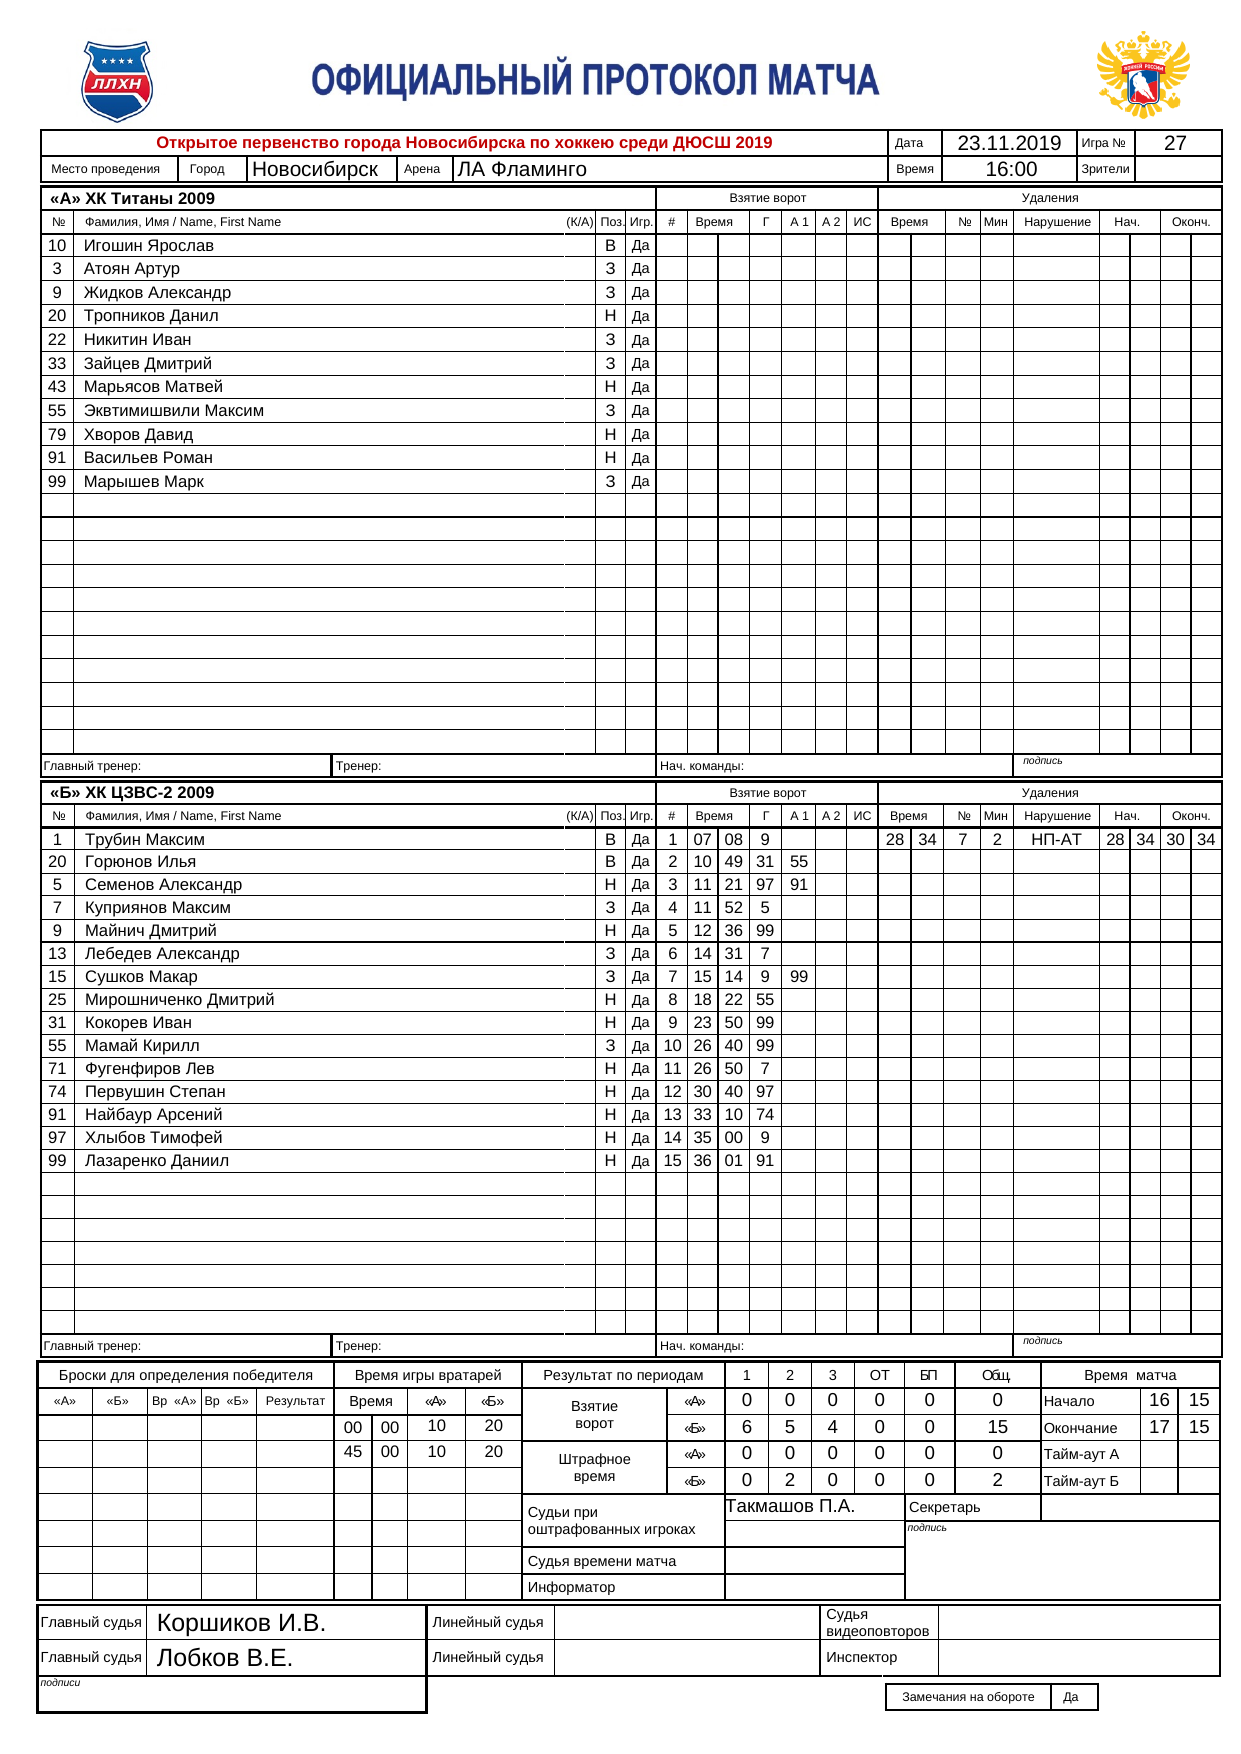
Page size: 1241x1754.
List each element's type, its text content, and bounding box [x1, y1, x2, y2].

table_cell [912, 636, 945, 658]
table_cell [657, 1196, 687, 1218]
table_cell [1100, 1035, 1129, 1057]
table_cell [565, 541, 595, 564]
table_cell [42, 1265, 74, 1287]
table_cell [726, 1548, 904, 1573]
table_cell [688, 470, 717, 493]
table_cell 10 [408, 1416, 465, 1440]
table_cell [39, 1416, 92, 1440]
table_cell [657, 683, 687, 706]
table_cell [1161, 1311, 1190, 1333]
table_cell [1131, 328, 1160, 351]
table_cell «А» [668, 1442, 724, 1467]
table_cell 0 [769, 1442, 811, 1467]
table_cell [202, 1521, 256, 1546]
table_cell 4 [657, 896, 687, 918]
table_cell 55 [42, 1035, 74, 1057]
table_cell [946, 423, 980, 445]
table_cell [981, 1081, 1013, 1103]
table_cell [596, 636, 625, 658]
table_cell Главный тренер: [42, 755, 330, 776]
table_cell [879, 1288, 910, 1310]
table_cell 0 [956, 1442, 1040, 1467]
table_cell [626, 1288, 655, 1310]
table_cell [74, 588, 564, 611]
table_cell 0 [726, 1389, 768, 1413]
table_cell [1014, 328, 1099, 351]
table_cell [1161, 1035, 1190, 1057]
table_cell [1014, 518, 1099, 540]
table_cell [946, 376, 980, 398]
table_cell Оконч. [1161, 211, 1221, 233]
table_cell [816, 1311, 846, 1333]
table_cell [1161, 989, 1190, 1011]
table_cell [816, 943, 846, 964]
table_cell [981, 636, 1013, 658]
table_cell [782, 1196, 815, 1218]
table_cell [879, 1311, 910, 1333]
table_cell [688, 588, 717, 611]
table_cell 79 [42, 423, 73, 445]
table_cell 00 [373, 1416, 407, 1440]
table_cell 9 [750, 829, 781, 849]
table_cell 33 [42, 352, 73, 374]
table_cell [596, 707, 625, 729]
table_cell [944, 1288, 980, 1310]
table_cell [981, 612, 1013, 634]
table_cell [1161, 874, 1190, 895]
table_cell [596, 612, 625, 634]
table_cell [1100, 446, 1129, 469]
table_cell [782, 1265, 815, 1287]
table_cell [1100, 1196, 1129, 1218]
table_cell [879, 874, 910, 895]
table_header Взятие ворот [657, 188, 877, 209]
table_cell Нач. команды: [657, 1335, 1012, 1356]
table_cell # [657, 805, 687, 826]
table_cell [719, 352, 749, 374]
table_cell [1131, 1150, 1160, 1172]
table_cell [42, 1173, 74, 1195]
table_cell [1161, 896, 1190, 918]
table_cell [847, 989, 877, 1011]
table_cell [408, 1468, 465, 1493]
table_cell [688, 328, 717, 351]
table_cell Поз. [596, 211, 625, 233]
table_cell Лазаренко Даниил [75, 1150, 564, 1172]
table_cell [1100, 1173, 1129, 1195]
table_cell [981, 235, 1013, 256]
table_cell Главный судья [39, 1606, 146, 1639]
table_cell [1192, 1058, 1221, 1079]
table_cell Да [626, 257, 655, 280]
table_cell [565, 588, 595, 611]
table_cell [946, 588, 980, 611]
table_cell 00 [335, 1416, 371, 1440]
table_cell [565, 518, 595, 540]
table_cell [1192, 305, 1221, 327]
table_cell [1014, 659, 1099, 682]
table_cell [1014, 966, 1099, 987]
table_cell [1014, 1058, 1099, 1079]
table_cell [42, 588, 73, 611]
table_cell [42, 565, 73, 587]
table_cell [257, 1547, 333, 1573]
table_cell [1192, 588, 1221, 611]
table_cell [1100, 943, 1129, 964]
table_cell 20 [466, 1441, 521, 1467]
table_cell [1131, 920, 1160, 941]
table_cell [816, 376, 846, 398]
table_cell [981, 850, 1013, 872]
table_cell [847, 1081, 877, 1103]
table_cell [816, 235, 846, 256]
table_cell [74, 565, 564, 587]
table_cell [1161, 328, 1190, 351]
table_cell [944, 1035, 980, 1057]
table_cell [75, 1219, 564, 1241]
table_cell [912, 1242, 943, 1264]
table_cell [782, 730, 815, 753]
table_cell [816, 636, 846, 658]
table_cell [257, 1468, 333, 1493]
table_cell [1131, 376, 1160, 398]
table_cell [981, 376, 1013, 398]
table_cell [1014, 683, 1099, 706]
table_cell [688, 399, 717, 422]
table_cell [565, 730, 595, 753]
table_cell [912, 943, 943, 964]
table_cell [1100, 659, 1129, 682]
table_cell [750, 1173, 781, 1195]
table_cell 31 [750, 850, 781, 872]
table_cell [912, 399, 945, 422]
table_cell [946, 446, 980, 469]
table_cell 11 [688, 896, 717, 918]
table_cell [1192, 1104, 1221, 1126]
table_cell [42, 1196, 74, 1218]
table_cell [1192, 659, 1221, 682]
table_cell [1161, 446, 1190, 469]
table_cell [39, 1521, 92, 1546]
table_cell [847, 446, 877, 469]
table_cell [1014, 352, 1099, 374]
table_cell [1014, 1242, 1099, 1264]
table_cell [879, 659, 910, 682]
table_cell [816, 1150, 846, 1172]
table_cell [408, 1494, 465, 1520]
table_cell [1179, 1468, 1219, 1493]
table_cell [912, 305, 945, 327]
table_cell 99 [750, 1012, 781, 1033]
table_cell [944, 943, 980, 964]
table_cell [912, 565, 945, 587]
table_cell [688, 305, 717, 327]
table_cell 21 [719, 874, 749, 895]
table_cell 0 [905, 1415, 954, 1440]
table_cell [912, 1127, 943, 1149]
table_cell З [596, 1035, 625, 1057]
table_cell [912, 352, 945, 374]
table_cell [847, 659, 877, 682]
table_cell НП-АТ [1014, 829, 1099, 849]
table_cell [912, 850, 943, 872]
table_cell [782, 1058, 815, 1079]
table_cell [1131, 730, 1160, 753]
table_cell [816, 829, 846, 849]
table_cell [719, 235, 749, 256]
table_cell Фугенфиров Лев [75, 1058, 564, 1079]
table_cell З [596, 896, 625, 918]
table_cell [596, 1288, 625, 1310]
table_cell 33 [688, 1104, 717, 1126]
table_cell Секретарь [906, 1495, 1040, 1520]
table_cell [1100, 588, 1129, 611]
table_cell [626, 1242, 655, 1264]
table_cell [565, 352, 595, 374]
table_cell [1141, 1441, 1177, 1467]
table_cell 1 [657, 829, 687, 849]
table_cell [565, 399, 595, 422]
table_cell [750, 659, 781, 682]
table_cell Тренер: [333, 755, 655, 776]
table_cell Н [596, 1081, 625, 1103]
table_cell [981, 1196, 1013, 1218]
table_cell [1100, 281, 1129, 303]
table_cell [1042, 1495, 1219, 1520]
table_cell Время [688, 805, 749, 826]
table_cell [657, 376, 687, 398]
table_cell подпись [906, 1522, 1219, 1599]
table_cell [879, 730, 910, 753]
table_cell [565, 1081, 595, 1103]
table_cell [1014, 730, 1099, 753]
table_cell [1161, 1104, 1190, 1126]
table_cell [944, 920, 980, 941]
table_cell [981, 1265, 1013, 1287]
table_cell [816, 470, 846, 493]
table_cell Да [626, 281, 655, 303]
table_cell [782, 1219, 815, 1241]
table_cell [1100, 1265, 1129, 1287]
table_cell Судья времени матча [523, 1548, 724, 1573]
table_cell [688, 281, 717, 303]
table_cell [1131, 305, 1160, 327]
table_cell [816, 257, 846, 280]
table_cell [879, 707, 910, 729]
table_cell Н [596, 423, 625, 445]
table_cell [1131, 1242, 1160, 1264]
table_cell [719, 446, 749, 469]
table_cell [981, 920, 1013, 941]
table_cell [626, 683, 655, 706]
table_cell Мирошниченко Дмитрий [75, 989, 564, 1011]
table_cell [981, 1311, 1013, 1333]
table_cell Вр «Б» [202, 1389, 256, 1413]
table_cell [148, 1494, 201, 1520]
table_cell подписи [39, 1677, 425, 1711]
table_cell [688, 257, 717, 280]
table_cell 0 [812, 1442, 854, 1467]
table_cell [688, 1173, 717, 1195]
table_cell [847, 1104, 877, 1126]
table_cell [782, 1081, 815, 1103]
table_cell 0 [855, 1468, 904, 1493]
table_cell [1161, 707, 1190, 729]
table_cell Мамай Кирилл [75, 1035, 564, 1057]
table_header БП [905, 1363, 954, 1387]
table_cell [750, 328, 781, 351]
table_cell [782, 235, 815, 256]
table_cell Марьясов Матвей [74, 376, 564, 398]
table_cell 08 [719, 829, 749, 849]
table_cell [719, 494, 749, 516]
table_cell 97 [750, 874, 781, 895]
table_cell [750, 494, 781, 516]
table_cell Н [596, 920, 625, 941]
table_cell Такмашов П.А. [726, 1495, 904, 1520]
table_cell 14 [719, 966, 749, 987]
table_cell [148, 1521, 201, 1546]
table_cell [981, 494, 1013, 516]
table_header Время игры вратарей [335, 1363, 521, 1387]
table_cell Штрафное время [523, 1442, 666, 1493]
table_cell [1100, 257, 1129, 280]
table_cell Да [626, 943, 655, 964]
table_cell [1161, 1012, 1190, 1033]
table_cell [726, 1521, 904, 1546]
table_cell [1192, 612, 1221, 634]
table_cell [1131, 874, 1160, 895]
table_cell [750, 1265, 781, 1287]
table_cell 31 [719, 943, 749, 964]
table_cell [847, 281, 877, 303]
table_cell [719, 659, 749, 682]
table_cell [879, 1012, 910, 1033]
table_cell [565, 1196, 595, 1218]
table_cell [1192, 1081, 1221, 1103]
table_cell Марышев Марк [74, 470, 564, 493]
table_cell [879, 541, 910, 564]
table_cell 91 [42, 446, 73, 469]
table_cell [981, 989, 1013, 1011]
table_cell [688, 541, 717, 564]
table_cell Судьи при оштрафованных игроках [523, 1495, 724, 1546]
table_cell [912, 1081, 943, 1103]
table_cell [596, 659, 625, 682]
table_cell [847, 1173, 877, 1195]
table_cell [1014, 1035, 1099, 1057]
table_cell [1100, 494, 1129, 516]
table_cell [565, 565, 595, 587]
table_cell [688, 352, 717, 374]
table_cell 0 [769, 1389, 811, 1413]
table_cell 28 [879, 829, 910, 849]
table_cell [750, 1196, 781, 1218]
table_cell [782, 1288, 815, 1310]
table_cell [847, 874, 877, 895]
table_cell [626, 636, 655, 658]
table_cell [782, 1242, 815, 1264]
table_cell 10 [719, 1104, 749, 1126]
table_cell [565, 1288, 595, 1310]
table_cell [944, 1311, 980, 1333]
table_cell [466, 1468, 521, 1493]
table_cell [42, 541, 73, 564]
table_cell [596, 1219, 625, 1241]
table_cell [688, 730, 717, 753]
table_cell [1100, 376, 1129, 398]
table_cell [1192, 730, 1221, 753]
table_cell [688, 518, 717, 540]
table_cell Тренер: [333, 1335, 655, 1356]
table_cell [750, 352, 781, 374]
table_cell [1100, 966, 1129, 987]
table_cell [565, 257, 595, 280]
table_cell З [596, 943, 625, 964]
table_cell [596, 541, 625, 564]
table_cell [1161, 1288, 1190, 1310]
table_cell [1014, 1104, 1099, 1126]
table_cell [626, 541, 655, 564]
table_cell [816, 1265, 846, 1287]
table_cell [847, 235, 877, 256]
table_cell [1100, 1288, 1129, 1310]
table_cell [1131, 850, 1160, 872]
table_cell [42, 730, 73, 753]
table_cell [879, 1081, 910, 1103]
table_cell Лобков В.Е. [147, 1640, 425, 1675]
table_cell [466, 1494, 521, 1520]
table_cell Да [626, 305, 655, 327]
table_cell [93, 1416, 147, 1440]
table_cell [1192, 1012, 1221, 1033]
table_cell [782, 565, 815, 587]
table_cell [816, 989, 846, 1011]
table_cell 15 [956, 1415, 1040, 1440]
table_cell [981, 896, 1013, 918]
table_cell [719, 257, 749, 280]
table_cell Семенов Александр [75, 874, 564, 895]
table_cell 91 [42, 1104, 74, 1126]
table_cell [816, 1035, 846, 1057]
table_cell [335, 1521, 371, 1546]
table_cell [879, 257, 910, 280]
table_cell [944, 1058, 980, 1079]
table_cell Инспектор [821, 1640, 938, 1675]
table_cell [816, 1104, 846, 1126]
table_cell [782, 829, 815, 849]
table_cell [1161, 588, 1190, 611]
table_cell [42, 1288, 74, 1310]
table_cell [148, 1468, 201, 1493]
table_cell [750, 235, 781, 256]
table_cell [782, 943, 815, 964]
table_cell Майнич Дмитрий [75, 920, 564, 941]
table_cell 40 [719, 1035, 749, 1057]
table_cell [847, 730, 877, 753]
table_cell [816, 683, 846, 706]
table_cell подпись [1014, 755, 1221, 776]
table_cell Да [626, 1127, 655, 1149]
table_cell Оконч. [1161, 805, 1221, 826]
table_cell [466, 1574, 521, 1599]
table_cell [879, 305, 910, 327]
table_cell Первушин Степан [75, 1081, 564, 1103]
table_cell [847, 943, 877, 964]
table_cell Н [596, 1058, 625, 1079]
table_cell [688, 659, 717, 682]
table_cell Да [626, 328, 655, 351]
table_cell Нач. команды: [657, 755, 1012, 776]
table_cell [1192, 399, 1221, 422]
table_cell [912, 1150, 943, 1172]
table_cell Мин [981, 805, 1013, 826]
table_cell Время [688, 211, 749, 233]
table_cell [93, 1468, 147, 1493]
table_cell [782, 1127, 815, 1149]
table_cell [565, 494, 595, 516]
table_cell [912, 423, 945, 445]
table_cell Да [626, 399, 655, 422]
table_cell [202, 1441, 256, 1467]
table_cell З [596, 281, 625, 303]
table_cell [1100, 518, 1129, 540]
table_cell [981, 328, 1013, 351]
table_cell [946, 470, 980, 493]
table_cell [1161, 612, 1190, 634]
table_cell [1161, 1127, 1190, 1149]
table_cell [944, 1012, 980, 1033]
table_cell [335, 1494, 371, 1520]
table_cell [75, 1288, 564, 1310]
table_cell [879, 1150, 910, 1172]
table_cell подпись [1014, 1335, 1221, 1356]
table_cell [1161, 683, 1190, 706]
table_cell [1131, 1012, 1160, 1033]
table_cell [565, 1311, 595, 1333]
table_cell [912, 1196, 943, 1218]
table_cell [946, 352, 980, 374]
table_cell [1192, 1173, 1221, 1195]
table_cell [1100, 707, 1129, 729]
table_cell [782, 1104, 815, 1126]
table_cell [1192, 1288, 1221, 1310]
table_cell «Б» [668, 1468, 724, 1493]
table_cell [42, 707, 73, 729]
table_cell [1192, 1150, 1221, 1172]
table_cell [1192, 966, 1221, 987]
table_cell [657, 446, 687, 469]
table_cell Н [596, 1012, 625, 1033]
table_cell [1100, 612, 1129, 634]
table_cell [944, 1265, 980, 1287]
table_cell [565, 989, 595, 1011]
table_cell 20 [42, 850, 74, 872]
table_cell [1131, 1311, 1160, 1333]
table_cell [1014, 920, 1099, 941]
table_cell [847, 1219, 877, 1241]
table_cell [688, 1242, 717, 1264]
table_cell [39, 1494, 92, 1520]
table_cell «А» [408, 1389, 465, 1413]
table_cell [1100, 636, 1129, 658]
table_cell [1131, 1035, 1160, 1057]
table_cell [1014, 494, 1099, 516]
table_cell [816, 1058, 846, 1079]
table_cell 15 [1179, 1415, 1219, 1440]
table_cell В [596, 850, 625, 872]
table_cell [981, 281, 1013, 303]
table_cell [626, 565, 655, 587]
table_cell [1100, 305, 1129, 327]
table_cell [1192, 257, 1221, 280]
table_header Общ. [956, 1363, 1040, 1387]
table_cell [74, 494, 564, 516]
table_cell Зайцев Дмитрий [74, 352, 564, 374]
table_cell [1131, 257, 1160, 280]
table_cell Трубин Максим [75, 829, 564, 849]
table_cell [42, 612, 73, 634]
table_cell [816, 1288, 846, 1310]
table_cell [1014, 1173, 1099, 1195]
table_cell [1131, 707, 1160, 729]
table_cell 0 [956, 1389, 1040, 1413]
table_cell Лебедев Александр [75, 943, 564, 964]
table_cell [981, 683, 1013, 706]
table_cell [596, 683, 625, 706]
table_cell 50 [719, 1058, 749, 1079]
table_cell [816, 281, 846, 303]
table_cell [657, 636, 687, 658]
table_cell В [596, 235, 625, 256]
table_cell [1161, 352, 1190, 374]
table_cell Главный судья [39, 1640, 146, 1675]
table_cell [657, 565, 687, 587]
table_cell Место проведения [42, 157, 177, 181]
table_cell [816, 966, 846, 987]
table_cell [1100, 989, 1129, 1011]
table_cell [1014, 305, 1099, 327]
table_cell [782, 518, 815, 540]
table_cell [1131, 352, 1160, 374]
table_cell [944, 1150, 980, 1172]
table_cell Судья видеоповторов [821, 1606, 938, 1639]
table_cell [1192, 1035, 1221, 1057]
table_cell [93, 1574, 147, 1599]
table_cell [1131, 1104, 1160, 1126]
table_cell [981, 966, 1013, 987]
table_cell [1161, 1242, 1190, 1264]
table_cell 14 [657, 1127, 687, 1149]
table_cell [981, 1104, 1013, 1126]
table_cell [1161, 1081, 1190, 1103]
table_cell Да [626, 966, 655, 987]
table_cell [626, 1219, 655, 1241]
table_cell [408, 1521, 465, 1546]
table_cell [1100, 850, 1129, 872]
table_cell 0 [812, 1389, 854, 1413]
table_cell 99 [750, 1035, 781, 1057]
table_cell [912, 966, 943, 987]
table_cell [879, 376, 910, 398]
table_cell Кокорев Иван [75, 1012, 564, 1033]
table_cell [912, 730, 945, 753]
table_cell 9 [750, 1127, 781, 1149]
table_cell Да [626, 1104, 655, 1126]
table_cell [847, 1058, 877, 1079]
table_cell [1161, 636, 1190, 658]
table_cell [847, 707, 877, 729]
table_cell [879, 1058, 910, 1079]
table_cell [981, 1012, 1013, 1033]
table_cell [1131, 943, 1160, 964]
table_cell [912, 470, 945, 493]
table_cell [1014, 399, 1099, 422]
table_cell 5 [657, 920, 687, 941]
table_cell [782, 328, 815, 351]
table_cell 25 [42, 989, 74, 1011]
table_cell 50 [719, 1012, 749, 1033]
table_cell [719, 730, 749, 753]
table_cell [782, 541, 815, 564]
table_cell 43 [42, 376, 73, 398]
table_cell # [657, 211, 687, 233]
table_cell [373, 1521, 407, 1546]
table_cell [944, 1219, 980, 1241]
table_cell Да [626, 874, 655, 895]
table_cell [565, 943, 595, 964]
table_cell [93, 1494, 147, 1520]
table_cell Да [626, 235, 655, 256]
table_cell [946, 707, 980, 729]
table_cell Линейный судья [428, 1606, 554, 1639]
table_cell Нач. [1100, 211, 1160, 233]
table_cell Н [596, 1127, 625, 1149]
table_cell [565, 376, 595, 398]
table_header Результат по периодам [523, 1363, 724, 1387]
table_cell [782, 707, 815, 729]
table_cell [879, 683, 910, 706]
table_cell [816, 659, 846, 682]
table_cell [626, 707, 655, 729]
table_cell Н [596, 1150, 625, 1172]
table_cell [657, 1242, 687, 1264]
table_cell [944, 1173, 980, 1195]
table_cell 0 [726, 1442, 768, 1467]
table_cell 00 [373, 1441, 407, 1467]
table_cell [782, 659, 815, 682]
table_cell [879, 920, 910, 941]
table_cell [39, 1468, 92, 1493]
table_cell [912, 1058, 943, 1079]
table_cell [879, 494, 910, 516]
table_cell [782, 636, 815, 658]
table_cell [944, 1104, 980, 1126]
table_cell [1161, 1265, 1190, 1287]
table_cell [719, 281, 749, 303]
table_cell [565, 829, 595, 849]
table_cell [719, 518, 749, 540]
table_cell Н [596, 305, 625, 327]
table_cell [1131, 1127, 1160, 1149]
table_cell 07 [688, 829, 717, 849]
table_cell [565, 1104, 595, 1126]
table_cell [912, 659, 945, 682]
table_cell А 2 [816, 805, 846, 826]
table_cell [93, 1547, 147, 1573]
table_cell [688, 683, 717, 706]
table_cell Г [750, 211, 781, 233]
table_cell 28 [1100, 829, 1129, 849]
table_cell [719, 1173, 749, 1195]
table_cell [750, 399, 781, 422]
table_cell [565, 659, 595, 682]
table_cell [847, 328, 877, 351]
table_cell [688, 446, 717, 469]
table_cell [688, 1219, 717, 1241]
table_cell 11 [688, 874, 717, 895]
table_cell 97 [42, 1127, 74, 1149]
table_cell [981, 423, 1013, 445]
table_cell [782, 1035, 815, 1057]
table_cell [847, 352, 877, 374]
table_cell [148, 1547, 201, 1573]
table_cell (К/А) [565, 211, 595, 233]
table_cell [39, 1574, 92, 1599]
table_cell [1100, 1219, 1129, 1241]
table_cell [847, 1012, 877, 1033]
table_cell Время [335, 1389, 407, 1413]
table_cell 8 [657, 989, 687, 1011]
table_cell [912, 1311, 943, 1333]
table_cell [816, 494, 846, 516]
table_cell [912, 707, 945, 729]
table_cell [847, 1265, 877, 1287]
table_cell [750, 470, 781, 493]
table_cell [1192, 470, 1221, 493]
table_cell [782, 1311, 815, 1333]
table_cell [879, 896, 910, 918]
table_cell [1131, 399, 1160, 422]
table_cell [1100, 565, 1129, 587]
table_cell [1100, 920, 1129, 941]
table_cell 16:00 [943, 157, 1076, 181]
table_cell [879, 1196, 910, 1218]
table_cell А 1 [782, 805, 815, 826]
table_cell [1192, 707, 1221, 729]
table_cell 11 [657, 1058, 687, 1079]
table_cell [565, 1035, 595, 1057]
table_cell [1192, 874, 1221, 895]
table_cell [657, 541, 687, 564]
table_cell [1014, 1311, 1099, 1333]
table_cell [657, 588, 687, 611]
table_cell [93, 1521, 147, 1546]
table_cell Г [750, 805, 781, 826]
table_cell 34 [912, 829, 943, 849]
table_cell [912, 1104, 943, 1126]
table_cell [565, 1173, 595, 1195]
table_cell [1161, 1150, 1190, 1172]
table_cell 0 [726, 1468, 768, 1493]
table_cell [1161, 305, 1190, 327]
table_cell Найбаур Арсений [75, 1104, 564, 1126]
table_cell [1014, 850, 1099, 872]
table_cell 91 [750, 1150, 781, 1172]
table_cell [1192, 1242, 1221, 1264]
table_cell 71 [42, 1058, 74, 1079]
table_cell 10 [688, 850, 717, 872]
table_cell [202, 1574, 256, 1599]
table_cell [981, 588, 1013, 611]
table_cell Время [879, 211, 945, 233]
table_cell [1131, 989, 1160, 1011]
table_cell [782, 588, 815, 611]
table_cell А 2 [816, 211, 846, 233]
table_cell [596, 565, 625, 587]
table_cell [657, 518, 687, 540]
table_cell [750, 1311, 781, 1333]
table_cell [202, 1494, 256, 1520]
table_cell 55 [782, 850, 815, 872]
table_cell [847, 1242, 877, 1264]
table_cell 36 [688, 1150, 717, 1172]
table_cell [847, 850, 877, 872]
table_cell [42, 1311, 74, 1333]
table_cell Да [626, 896, 655, 918]
table_cell [879, 943, 910, 964]
table_cell [657, 352, 687, 374]
table_cell [719, 1265, 749, 1287]
table_cell [373, 1547, 407, 1573]
table_cell [847, 1150, 877, 1172]
table_cell [626, 1173, 655, 1195]
table_cell [39, 1441, 92, 1467]
table_cell [1192, 423, 1221, 445]
table_cell [981, 1173, 1013, 1195]
table_cell [257, 1416, 333, 1440]
table_cell [555, 1640, 819, 1675]
table_cell [847, 920, 877, 941]
table_cell 0 [855, 1389, 904, 1413]
table_cell [944, 1242, 980, 1264]
table_cell [981, 1127, 1013, 1149]
table_cell [1192, 989, 1221, 1011]
table_cell 31 [42, 1012, 74, 1033]
table_cell [1014, 1219, 1099, 1241]
table_cell [750, 612, 781, 634]
table_cell [1192, 494, 1221, 516]
table_cell [719, 470, 749, 493]
table_cell [750, 636, 781, 658]
table_cell Да [626, 920, 655, 941]
table_cell [912, 328, 945, 351]
table_cell 13 [42, 943, 74, 964]
table_cell [1192, 683, 1221, 706]
table_cell 22 [42, 328, 73, 351]
table_cell [816, 423, 846, 445]
table_cell [1161, 399, 1190, 422]
table_cell [1131, 235, 1160, 256]
table_cell [946, 541, 980, 564]
table_cell [1192, 281, 1221, 303]
table_cell [466, 1547, 521, 1573]
table_cell [719, 1288, 749, 1310]
table_cell [847, 588, 877, 611]
table_cell [596, 588, 625, 611]
table_cell Тропников Данил [74, 305, 564, 327]
table_cell [565, 966, 595, 987]
table_cell [981, 352, 1013, 374]
table_header Время матча [1042, 1363, 1219, 1387]
table_cell 34 [1131, 829, 1160, 849]
table_cell Н [596, 989, 625, 1011]
table_cell [626, 1265, 655, 1287]
table_cell [847, 829, 877, 849]
table_cell [719, 1219, 749, 1241]
table_cell [816, 1127, 846, 1149]
table_cell [847, 470, 877, 493]
table_cell [148, 1441, 201, 1467]
table_cell № [42, 211, 73, 233]
table_cell Игр. [626, 805, 655, 826]
table_cell [750, 707, 781, 729]
table_cell [782, 281, 815, 303]
table_cell [750, 588, 781, 611]
table_cell Да [626, 446, 655, 469]
table_cell [596, 1311, 625, 1333]
table_cell [847, 423, 877, 445]
table_cell [719, 636, 749, 658]
table_cell Да [626, 1012, 655, 1033]
table_cell [847, 257, 877, 280]
table_cell [946, 235, 980, 256]
table_cell [981, 1219, 1013, 1241]
table_cell 15 [42, 966, 74, 987]
table_cell (К/А) [565, 805, 595, 826]
table_cell [816, 1012, 846, 1033]
table_cell [1014, 1012, 1099, 1033]
table_cell [1100, 1150, 1129, 1172]
table_cell [1192, 636, 1221, 658]
table_cell [688, 612, 717, 634]
table_cell [981, 730, 1013, 753]
table_cell [1014, 1288, 1099, 1310]
table_cell [1192, 920, 1221, 941]
table_cell [657, 281, 687, 303]
table_cell [688, 494, 717, 516]
table_cell [1141, 1468, 1177, 1493]
table_cell [657, 494, 687, 516]
table_cell Жидков Александр [74, 281, 564, 303]
table_cell Игошин Ярослав [74, 235, 564, 256]
table_cell 23 [688, 1012, 717, 1033]
table_cell [1014, 470, 1099, 493]
table_cell [1014, 896, 1099, 918]
table_cell [782, 896, 815, 918]
table_cell [1192, 541, 1221, 564]
table_cell [750, 518, 781, 540]
table_cell [912, 494, 945, 516]
table_cell [74, 730, 564, 753]
table_cell 99 [42, 1150, 74, 1172]
table_header Взятие ворот [657, 783, 877, 803]
table_header Да [1052, 1685, 1097, 1709]
table_cell [750, 565, 781, 587]
table_cell [657, 328, 687, 351]
table_cell [1099, 1682, 1220, 1711]
table_cell 10 [42, 235, 73, 256]
table_cell [74, 659, 564, 682]
table_cell [816, 541, 846, 564]
table_cell [912, 683, 945, 706]
table_cell [565, 328, 595, 351]
table_cell [657, 1173, 687, 1195]
table_cell [981, 518, 1013, 540]
table_cell [1100, 1012, 1129, 1033]
table_cell [1100, 1058, 1129, 1079]
table_cell [148, 1416, 201, 1440]
table_cell Тайм-аут А [1042, 1441, 1140, 1467]
table_cell № [944, 805, 980, 826]
table_cell [939, 1606, 1219, 1639]
table_cell [879, 1104, 910, 1126]
table_cell [847, 1196, 877, 1218]
table_cell [782, 446, 815, 469]
table_cell [1014, 235, 1099, 256]
table_cell Сушков Макар [75, 966, 564, 987]
table_cell 9 [42, 281, 73, 303]
table_cell [1014, 943, 1099, 964]
table_cell [1161, 850, 1190, 872]
table_cell [408, 1547, 465, 1573]
table_cell [847, 636, 877, 658]
table_cell [596, 1173, 625, 1195]
table_cell Вр «А» [148, 1389, 201, 1413]
table_cell [847, 966, 877, 987]
table_cell [626, 494, 655, 516]
table_cell [782, 1012, 815, 1033]
table_cell [335, 1468, 371, 1493]
table_cell [1131, 423, 1160, 445]
table_cell [1100, 541, 1129, 564]
table_cell [657, 257, 687, 280]
table_cell [1161, 376, 1190, 398]
table_cell Н [596, 446, 625, 469]
table_cell [946, 659, 980, 682]
table_cell 0 [812, 1468, 854, 1493]
table_cell Да [626, 1058, 655, 1079]
table_cell З [596, 352, 625, 374]
table_cell [42, 636, 73, 658]
table_cell [782, 423, 815, 445]
table_cell [847, 1127, 877, 1149]
table_cell 45 [335, 1441, 371, 1467]
table_cell 14 [688, 943, 717, 964]
table_cell [1161, 659, 1190, 682]
table_cell [981, 446, 1013, 469]
table_cell Тайм-аут Б [1042, 1468, 1140, 1493]
table_cell 01 [719, 1150, 749, 1172]
table_cell Коршиков И.В. [147, 1606, 425, 1639]
table_cell [565, 896, 595, 918]
table_cell [565, 1058, 595, 1079]
table_cell [1192, 518, 1221, 540]
table_cell [750, 281, 781, 303]
table_cell [565, 1242, 595, 1264]
table_cell 0 [905, 1442, 954, 1467]
table_cell [816, 1173, 846, 1195]
table_cell [1131, 636, 1160, 658]
table_cell [912, 896, 943, 918]
table_cell [1161, 565, 1190, 587]
table_cell [816, 565, 846, 587]
table_cell [944, 1127, 980, 1149]
table_cell [1100, 399, 1129, 422]
table_cell ЛА Фламинго [454, 157, 887, 181]
table_cell Фамилия, Имя / Name, First Name [74, 211, 565, 233]
table_cell [879, 328, 910, 351]
table_cell [750, 305, 781, 327]
table_cell [626, 659, 655, 682]
table_cell [981, 1035, 1013, 1057]
table_cell [1161, 1196, 1190, 1218]
table_cell [981, 399, 1013, 422]
table_cell [626, 518, 655, 540]
table_cell [719, 565, 749, 587]
table_cell [1014, 446, 1099, 469]
table_cell [373, 1574, 407, 1599]
table_cell 74 [42, 1081, 74, 1103]
table_cell 97 [750, 1081, 781, 1103]
table_cell 9 [750, 966, 781, 987]
table_cell [1161, 730, 1190, 753]
table_cell [596, 1242, 625, 1264]
table_cell [626, 730, 655, 753]
table_cell [750, 1242, 781, 1264]
table_cell Главный тренер: [42, 1335, 330, 1356]
table_cell Время [889, 157, 941, 181]
table_cell [750, 1219, 781, 1241]
table_cell Васильев Роман [74, 446, 564, 469]
table_cell «А» [39, 1389, 92, 1413]
table_cell [202, 1468, 256, 1493]
table_cell [847, 612, 877, 634]
table_cell [1192, 1196, 1221, 1218]
table_cell Атоян Артур [74, 257, 564, 280]
table_cell Результат [257, 1389, 333, 1413]
table_cell 10 [657, 1035, 687, 1057]
table_cell [75, 1173, 564, 1195]
table_cell [1014, 541, 1099, 564]
table_cell [596, 730, 625, 753]
table_cell [944, 896, 980, 918]
table_cell [912, 518, 945, 540]
table_cell [1131, 612, 1160, 634]
table_cell [428, 1677, 882, 1711]
table_cell [74, 636, 564, 658]
table_cell [946, 565, 980, 587]
table_cell [879, 966, 910, 987]
table_cell 0 [855, 1415, 904, 1440]
table_cell [946, 612, 980, 634]
table_cell [847, 518, 877, 540]
table_cell Да [626, 1035, 655, 1057]
table_cell [981, 257, 1013, 280]
table_cell [1014, 1196, 1099, 1218]
table_cell [939, 1640, 1219, 1675]
table_cell [202, 1416, 256, 1440]
table_header ОТ [855, 1363, 904, 1387]
table_cell [912, 588, 945, 611]
table_cell [1100, 1242, 1129, 1264]
table_cell Да [626, 352, 655, 374]
table_cell [816, 920, 846, 941]
table_cell [946, 636, 980, 658]
table_cell [1014, 707, 1099, 729]
table_cell 2 [956, 1468, 1040, 1493]
table_cell [1192, 1265, 1221, 1287]
table_cell [1014, 612, 1099, 634]
table_cell [879, 446, 910, 469]
table_cell [912, 874, 943, 895]
table_cell Время [879, 805, 943, 826]
table_cell [565, 636, 595, 658]
table_cell [750, 446, 781, 469]
table_cell 15 [1179, 1389, 1219, 1413]
table_cell [782, 494, 815, 516]
table_cell [782, 1150, 815, 1172]
table_cell [750, 423, 781, 445]
table_header Игра № [1078, 131, 1134, 155]
table_cell Начало [1042, 1389, 1140, 1413]
table_cell [688, 423, 717, 445]
table_cell Куприянов Максим [75, 896, 564, 918]
table_cell [816, 328, 846, 351]
table_cell [42, 518, 73, 540]
table_cell [944, 989, 980, 1011]
table_cell [719, 1242, 749, 1264]
table_cell [1161, 920, 1190, 941]
table_cell № [42, 805, 74, 826]
table_cell [816, 874, 846, 895]
table_cell [1131, 683, 1160, 706]
table_cell [1131, 1196, 1160, 1218]
table_cell [74, 518, 564, 540]
table_cell [719, 707, 749, 729]
table_cell [688, 565, 717, 587]
table_cell 9 [657, 1012, 687, 1033]
table_cell [1100, 874, 1129, 895]
table_cell Да [626, 850, 655, 872]
table_cell [565, 612, 595, 634]
table_cell З [596, 257, 625, 280]
table_cell [879, 1219, 910, 1241]
table_cell «Б» [668, 1415, 724, 1440]
table_cell [74, 541, 564, 564]
table_cell [1100, 683, 1129, 706]
table_cell [657, 730, 687, 753]
table_cell [565, 707, 595, 729]
table_cell [946, 257, 980, 280]
table_cell [1161, 966, 1190, 987]
table_cell Игр. [626, 211, 655, 233]
table_cell [816, 518, 846, 540]
table_cell [782, 683, 815, 706]
table_cell [981, 1150, 1013, 1172]
table_cell Да [626, 829, 655, 849]
table_cell [879, 1035, 910, 1057]
table_cell [847, 565, 877, 587]
table_cell [1014, 1265, 1099, 1287]
table_cell [981, 659, 1013, 682]
table_cell [782, 920, 815, 941]
table_cell [912, 541, 945, 564]
table_cell [565, 1012, 595, 1033]
table_cell [1100, 1104, 1129, 1126]
table_cell З [596, 470, 625, 493]
table_cell [912, 281, 945, 303]
table_cell ИС [847, 805, 877, 826]
table_cell [565, 683, 595, 706]
table_cell [42, 1219, 74, 1241]
table_cell [42, 1242, 74, 1264]
table_cell 7 [750, 1058, 781, 1079]
table_cell [981, 565, 1013, 587]
table_cell [816, 1242, 846, 1264]
table_header 27 [1136, 131, 1221, 155]
table_cell [816, 896, 846, 918]
table_cell [688, 636, 717, 658]
table_cell [816, 730, 846, 753]
table_cell 52 [719, 896, 749, 918]
table_cell [1161, 541, 1190, 564]
table_cell 7 [750, 943, 781, 964]
table_cell [1192, 328, 1221, 351]
table_cell [782, 352, 815, 374]
table_cell [912, 446, 945, 469]
table_cell [74, 707, 564, 729]
table_cell Арена [398, 157, 452, 181]
table_cell [565, 470, 595, 493]
table_cell 5 [769, 1415, 811, 1440]
table_cell 9 [42, 920, 74, 941]
table_header «А» ХК Титаны 2009 [42, 188, 655, 209]
table_cell [944, 874, 980, 895]
table_cell [1100, 1127, 1129, 1149]
table_cell [1131, 966, 1160, 987]
table_cell [782, 257, 815, 280]
table_cell [1100, 352, 1129, 374]
table_cell [1131, 470, 1160, 493]
table_cell [719, 399, 749, 422]
table_cell [946, 730, 980, 753]
table_cell [816, 1219, 846, 1241]
table_cell Да [626, 1081, 655, 1103]
table_cell Хворов Давид [74, 423, 564, 445]
table_cell [202, 1547, 256, 1573]
table_cell [1161, 235, 1190, 256]
table_cell 17 [1141, 1415, 1177, 1440]
table_cell [946, 305, 980, 327]
table_cell [626, 1196, 655, 1218]
table_cell [879, 1127, 910, 1149]
table_cell Н [596, 1104, 625, 1126]
table_cell [847, 305, 877, 327]
table_cell [565, 1150, 595, 1172]
table_cell [719, 612, 749, 634]
table_cell [42, 659, 73, 682]
table_cell 13 [657, 1104, 687, 1126]
table_cell [1014, 874, 1099, 895]
table_cell «Б » [466, 1389, 521, 1413]
table_cell 99 [782, 966, 815, 987]
table_cell [565, 446, 595, 469]
table_cell 91 [782, 874, 815, 895]
table_cell [596, 518, 625, 540]
table_cell [816, 612, 846, 634]
table_cell [816, 305, 846, 327]
table_cell 7 [944, 829, 980, 849]
table_cell [1014, 423, 1099, 445]
table_cell [912, 1288, 943, 1310]
table_cell [1161, 257, 1190, 280]
table_cell [596, 494, 625, 516]
table_cell [981, 943, 1013, 964]
table_cell Да [626, 1150, 655, 1172]
table_cell 6 [726, 1415, 768, 1440]
table_header 1 [726, 1363, 768, 1387]
table_cell [981, 305, 1013, 327]
table_cell [1100, 896, 1129, 918]
table_header Удаления [879, 188, 1221, 209]
table_cell [1131, 1288, 1160, 1310]
table_cell [816, 588, 846, 611]
table_cell 26 [688, 1058, 717, 1079]
table_cell [688, 1288, 717, 1310]
table_cell [750, 376, 781, 398]
table_cell 99 [42, 470, 73, 493]
table_cell [1014, 257, 1099, 280]
table_cell [847, 1288, 877, 1310]
table_cell [466, 1521, 521, 1546]
table_cell [1161, 1173, 1190, 1195]
table_cell [626, 588, 655, 611]
table_cell 34 [1192, 829, 1221, 849]
table_cell [657, 1219, 687, 1241]
table_cell [946, 683, 980, 706]
table_cell [879, 636, 910, 658]
table_cell [879, 235, 910, 256]
table_cell 22 [719, 989, 749, 1011]
table_cell [657, 305, 687, 327]
table_cell Мин [981, 211, 1013, 233]
table_cell [1161, 423, 1190, 445]
table_cell [981, 1058, 1013, 1079]
table_cell [981, 1242, 1013, 1264]
table_cell [657, 1288, 687, 1310]
table_cell [981, 470, 1013, 493]
table_cell [1136, 157, 1221, 181]
table_cell 20 [466, 1416, 521, 1440]
table_cell [148, 1574, 201, 1599]
table_cell [1192, 1219, 1221, 1241]
table_cell [1192, 446, 1221, 469]
table_cell [816, 399, 846, 422]
table_cell [1161, 943, 1190, 964]
table_cell [565, 850, 595, 872]
table_cell [565, 1219, 595, 1241]
table_cell [373, 1494, 407, 1520]
table_cell [1131, 659, 1160, 682]
table_cell [912, 257, 945, 280]
table_cell 15 [688, 966, 717, 987]
table_cell [1014, 1081, 1099, 1103]
table_cell [75, 1242, 564, 1264]
table_cell [1100, 470, 1129, 493]
table_cell [1014, 636, 1099, 658]
table_cell 10 [408, 1441, 465, 1467]
table_cell [688, 1311, 717, 1333]
table_header Дата [889, 131, 941, 155]
table_cell [1100, 1081, 1129, 1103]
table_cell [39, 1547, 92, 1573]
table_cell 36 [719, 920, 749, 941]
table_cell Информатор [523, 1575, 724, 1599]
table_cell Да [626, 470, 655, 493]
table_cell 0 [855, 1442, 904, 1467]
table_cell [782, 376, 815, 398]
table_cell Зрители [1078, 157, 1134, 181]
table_cell [816, 850, 846, 872]
table_cell [1161, 281, 1190, 303]
table_cell [1131, 518, 1160, 540]
table_cell [879, 352, 910, 374]
table_cell [565, 235, 595, 256]
table_cell [750, 730, 781, 753]
table_cell В [596, 829, 625, 849]
table_cell [719, 588, 749, 611]
table_cell [565, 281, 595, 303]
table_cell [981, 541, 1013, 564]
table_cell [879, 612, 910, 634]
table_cell З [596, 399, 625, 422]
table_cell [847, 494, 877, 516]
table_cell [1161, 1058, 1190, 1079]
table_cell [335, 1547, 371, 1573]
table_cell [596, 1196, 625, 1218]
table_cell [1131, 494, 1160, 516]
table_cell [1192, 352, 1221, 374]
table_cell [912, 1265, 943, 1287]
table_cell [688, 235, 717, 256]
table_cell 2 [657, 850, 687, 872]
table_header «Б» ХК ЦЗВС-2 2009 [42, 783, 655, 803]
table_cell Да [626, 989, 655, 1011]
table_cell [1192, 565, 1221, 587]
table_cell 12 [688, 920, 717, 941]
table_cell [847, 541, 877, 564]
table_cell [912, 376, 945, 398]
table_cell «А» [668, 1389, 724, 1413]
table_cell [879, 399, 910, 422]
table_cell [1179, 1441, 1219, 1467]
table_cell 16 [1141, 1389, 1177, 1413]
table_cell 6 [657, 943, 687, 964]
table_cell [879, 423, 910, 445]
table_header 3 [812, 1363, 854, 1387]
table_cell Да [626, 423, 655, 445]
table_cell 20 [42, 305, 73, 327]
table_cell [879, 850, 910, 872]
table_cell [946, 399, 980, 422]
table_cell [1131, 588, 1160, 611]
table_cell [657, 1265, 687, 1287]
table_cell [1014, 989, 1099, 1011]
table_cell [1192, 1127, 1221, 1149]
table_cell [912, 612, 945, 634]
table_cell Поз. [596, 805, 625, 826]
table_cell [782, 470, 815, 493]
table_cell [816, 352, 846, 374]
table_cell 30 [1161, 829, 1190, 849]
table_cell [565, 920, 595, 941]
table_cell Эквтимишвили Максим [74, 399, 564, 422]
table_cell [75, 1311, 564, 1333]
table_cell [565, 874, 595, 895]
table_cell 2 [981, 829, 1013, 849]
table_cell [657, 423, 687, 445]
table_cell 35 [688, 1127, 717, 1149]
table_cell 12 [657, 1081, 687, 1103]
table_cell [1192, 896, 1221, 918]
table_cell 2 [769, 1468, 811, 1493]
table_header 2 [769, 1363, 811, 1387]
table_cell [719, 541, 749, 564]
table_cell [946, 281, 980, 303]
table_cell [1192, 376, 1221, 398]
table_cell [688, 707, 717, 729]
table_cell [782, 989, 815, 1011]
table_cell [1192, 235, 1221, 256]
table_cell [74, 683, 564, 706]
table_cell [1014, 1150, 1099, 1172]
table_cell [257, 1494, 333, 1520]
table_cell [1131, 1081, 1160, 1103]
table_cell 30 [688, 1081, 717, 1103]
table_cell [912, 1219, 943, 1241]
table_cell [626, 612, 655, 634]
table_cell [946, 328, 980, 351]
table_cell [1014, 565, 1099, 587]
table_cell [719, 305, 749, 327]
table_cell [1161, 518, 1190, 540]
table_cell [912, 1035, 943, 1057]
table_cell [257, 1521, 333, 1546]
table_cell 0 [905, 1389, 954, 1413]
table_cell 00 [719, 1127, 749, 1149]
table_cell 7 [657, 966, 687, 987]
table_cell [719, 328, 749, 351]
table_cell [335, 1574, 371, 1599]
table_cell [946, 518, 980, 540]
table_cell 55 [42, 399, 73, 422]
table_cell Окончание [1042, 1415, 1140, 1440]
table_cell [912, 1012, 943, 1033]
table_cell [782, 1173, 815, 1195]
table_cell [1100, 423, 1129, 445]
table_cell Н [596, 874, 625, 895]
table_cell [657, 470, 687, 493]
table_cell [257, 1574, 333, 1599]
table_cell [912, 989, 943, 1011]
table_cell Горюнов Илья [75, 850, 564, 872]
table_cell [879, 588, 910, 611]
table_cell [719, 376, 749, 398]
table_cell № [946, 211, 980, 233]
table_cell [257, 1441, 333, 1467]
table_cell [847, 399, 877, 422]
table_cell [944, 1081, 980, 1103]
table_cell 5 [42, 874, 74, 895]
table_cell Нарушение [1014, 211, 1099, 233]
table_cell [657, 235, 687, 256]
table_cell [879, 565, 910, 587]
table_cell З [596, 966, 625, 987]
table_cell [565, 423, 595, 445]
table_cell [879, 470, 910, 493]
table_cell [1100, 1311, 1129, 1333]
table_cell [75, 1265, 564, 1287]
table_cell 4 [812, 1415, 854, 1440]
table_cell [981, 707, 1013, 729]
table_cell [1192, 943, 1221, 964]
table_cell 26 [688, 1035, 717, 1057]
table_header Броски для определения победителя [39, 1363, 333, 1387]
table_cell [750, 683, 781, 706]
table_cell [981, 1288, 1013, 1310]
table_cell [944, 850, 980, 872]
table_cell [750, 1288, 781, 1310]
table_cell [946, 494, 980, 516]
table_cell 74 [750, 1104, 781, 1126]
table_cell Да [626, 376, 655, 398]
table_cell [816, 446, 846, 469]
table_cell [1131, 1265, 1160, 1287]
table_cell [565, 1127, 595, 1149]
table_cell Взятие ворот [523, 1389, 666, 1440]
table_cell [1014, 1127, 1099, 1149]
table_cell [719, 683, 749, 706]
table_cell 5 [750, 896, 781, 918]
table_cell [1192, 1311, 1221, 1333]
table_cell [879, 1265, 910, 1287]
table_cell [912, 920, 943, 941]
table_cell 7 [42, 896, 74, 918]
table_cell 3 [657, 874, 687, 895]
table_cell З [596, 328, 625, 351]
table_cell [750, 257, 781, 280]
table_cell [408, 1574, 465, 1599]
table_cell 99 [750, 920, 781, 941]
table_cell [688, 376, 717, 398]
table_cell 3 [42, 257, 73, 280]
table_cell Никитин Иван [74, 328, 564, 351]
table_cell [719, 1311, 749, 1333]
table_cell [93, 1441, 147, 1467]
table_cell [981, 874, 1013, 895]
table_cell [847, 1311, 877, 1333]
table_cell [1100, 328, 1129, 351]
table_cell [1161, 494, 1190, 516]
table_header Замечания на обороте [887, 1685, 1050, 1709]
table_cell [565, 1265, 595, 1287]
table_cell [782, 612, 815, 634]
table_cell Линейный судья [428, 1640, 554, 1675]
table_cell [373, 1468, 407, 1493]
table_cell [847, 1035, 877, 1057]
table_cell [847, 376, 877, 398]
table_cell [719, 1196, 749, 1218]
table_cell [883, 1677, 1220, 1681]
table_cell [879, 1242, 910, 1264]
table_cell [1131, 541, 1160, 564]
table_cell [1014, 281, 1099, 303]
table_cell [1131, 446, 1160, 469]
table_cell [750, 541, 781, 564]
table_cell [42, 683, 73, 706]
table_cell [555, 1606, 819, 1639]
table_cell [1192, 850, 1221, 872]
table_cell ИС [847, 211, 877, 233]
table_cell [657, 612, 687, 634]
table_cell Нач. [1100, 805, 1160, 826]
table_header 23.11.2019 [943, 131, 1076, 155]
table_cell [879, 281, 910, 303]
table_cell [944, 966, 980, 987]
table_cell [74, 612, 564, 634]
table_cell А 1 [782, 211, 815, 233]
table_cell [1161, 1219, 1190, 1241]
table_header Удаления [879, 783, 1221, 803]
table_cell [816, 1196, 846, 1218]
table_cell [782, 399, 815, 422]
table_cell 40 [719, 1081, 749, 1103]
table_cell «Б» [93, 1389, 147, 1413]
table_cell Н [596, 376, 625, 398]
table_cell [75, 1196, 564, 1218]
table_cell [626, 1311, 655, 1333]
table_cell [657, 707, 687, 729]
table_cell [1014, 376, 1099, 398]
table_cell [657, 659, 687, 682]
table_cell [912, 235, 945, 256]
table_cell 1 [42, 829, 74, 849]
table_cell Город [179, 157, 246, 181]
picture [5, 28, 1197, 129]
table_cell [596, 1265, 625, 1287]
table_cell [1100, 235, 1129, 256]
table_cell [1014, 588, 1099, 611]
table_cell [879, 1173, 910, 1195]
table_cell [847, 683, 877, 706]
table_cell Фамилия, Имя / Name, First Name [75, 805, 565, 826]
table_cell [847, 896, 877, 918]
table_cell Новосибирск [248, 157, 396, 181]
table_cell [657, 1311, 687, 1333]
table_cell [688, 1196, 717, 1218]
table_cell [1131, 281, 1160, 303]
table_cell [1131, 1173, 1160, 1195]
table_cell [944, 1196, 980, 1218]
table_cell [1131, 1219, 1160, 1241]
table_cell 0 [905, 1468, 954, 1493]
table_cell [1161, 470, 1190, 493]
table_cell [879, 518, 910, 540]
table_header Открытое первенство города Новосибирска по хоккею среди ДЮСШ 2019 [42, 131, 887, 155]
table_cell Нарушение [1014, 805, 1099, 826]
table_cell [726, 1575, 904, 1599]
table_cell [1131, 565, 1160, 587]
table_cell [1131, 1058, 1160, 1079]
table_cell 55 [750, 989, 781, 1011]
table_cell [42, 494, 73, 516]
table_cell [1131, 896, 1160, 918]
table_cell [912, 1173, 943, 1195]
table_cell 49 [719, 850, 749, 872]
table_cell [688, 1265, 717, 1287]
table_cell [565, 305, 595, 327]
table_cell [657, 399, 687, 422]
table_cell [782, 305, 815, 327]
table_cell [1100, 730, 1129, 753]
table_cell 15 [657, 1150, 687, 1172]
table_cell [719, 423, 749, 445]
table_cell [816, 1081, 846, 1103]
table_cell Хлыбов Тимофей [75, 1127, 564, 1149]
table_cell [816, 707, 846, 729]
table_cell [879, 989, 910, 1011]
table_cell 18 [688, 989, 717, 1011]
